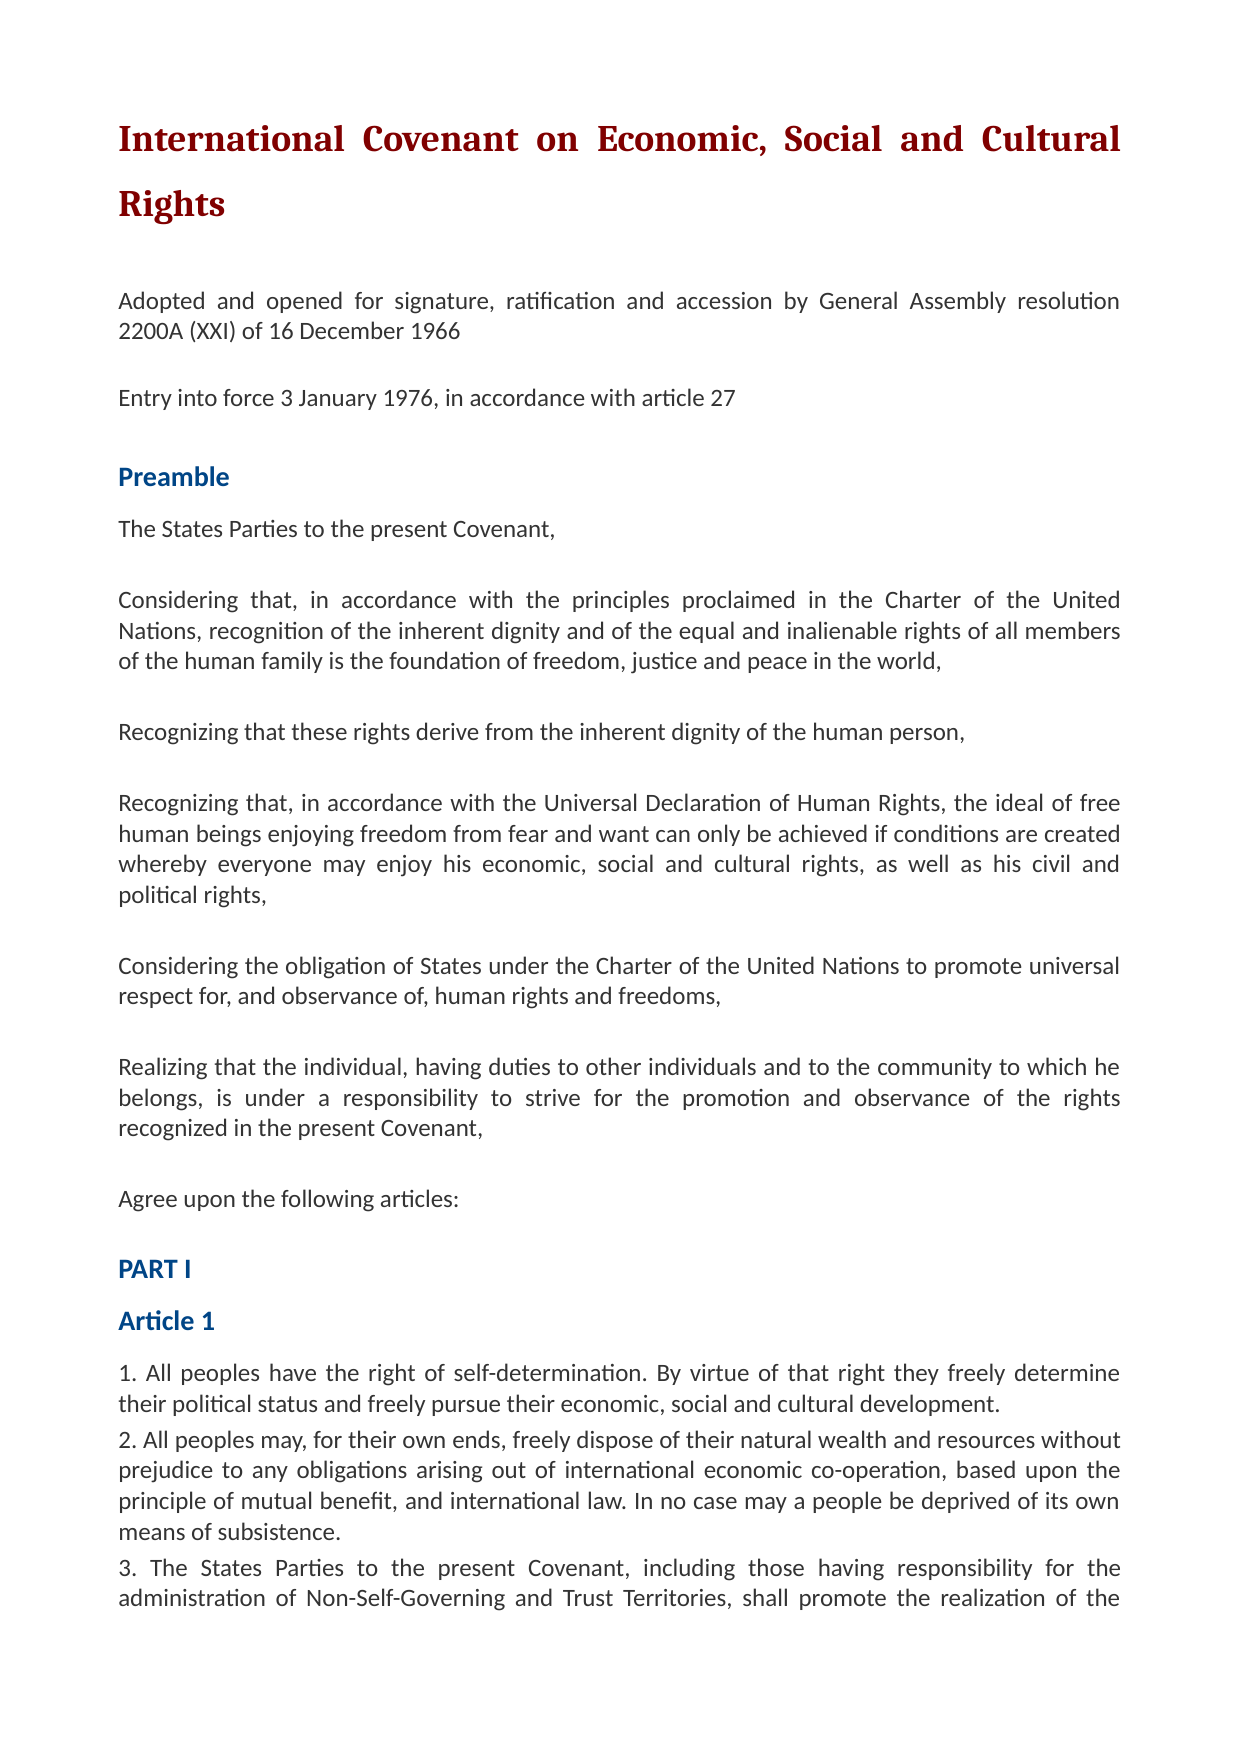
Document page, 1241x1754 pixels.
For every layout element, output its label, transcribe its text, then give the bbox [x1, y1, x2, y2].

text PART I [118, 1251, 1122, 1286]
text 1. All peoples have the right of self-determination. By virtue of that right they freely determine their political status and freely pursue their economic, social and cultural development. [118, 1357, 1122, 1418]
text Agree upon the following articles: [118, 1183, 1122, 1214]
text Recognizing that, in accordance with the Universal Declaration of Human Rights, the ideal of free human beings enjoying freedom from fear and want can only be achieved if conditions are created whereby everyone may enjoy his economic, social and cultural rights, as well as his civil and political rights, [118, 787, 1122, 909]
text Preamble [118, 459, 1122, 493]
text Recognizing that these rights derive from the inherent dignity of the human person, [118, 716, 1122, 747]
text Considering the obligation of States under the Charter of the United Nations to promote universal respect for, and observance of, human rights and freedoms, [118, 950, 1122, 1011]
text Adopted and opened for signature, ratification and accession by General Assembly resolution 2200A (XXI) of 16 December 1966 [118, 285, 1122, 346]
text 2. All peoples may, for their own ends, freely dispose of their natural wealth and resources without prejudice to any obligations arising out of international economic co-operation, based upon the principle of mutual benefit, and international law. In no case may a people be deprived of its own means of subsistence. [118, 1424, 1122, 1546]
text Realizing that the individual, having duties to other individuals and to the community to which he belongs, is under a responsibility to strive for the promotion and observance of the rights recognized in the present Covenant, [118, 1051, 1122, 1143]
text Entry into force 3 January 1976, in accordance with article 27 [118, 352, 1122, 413]
text The States Parties to the present Covenant, [118, 513, 1122, 544]
text 3. The States Parties to the present Covenant, including those having responsibility for the administration of Non-Self-Governing and Trust Territories, shall promote the realization of the [118, 1552, 1122, 1613]
text Article 1 [118, 1303, 1122, 1337]
text Considering that, in accordance with the principles proclaimed in the Charter of the United Nations, recognition of the inherent dignity and of the equal and inalienable rights of all members of the human family is the foundation of freedom, justice and peace in the world, [118, 584, 1122, 676]
text International Covenant on Economic, Social and Cultural Rights [118, 118, 1122, 226]
